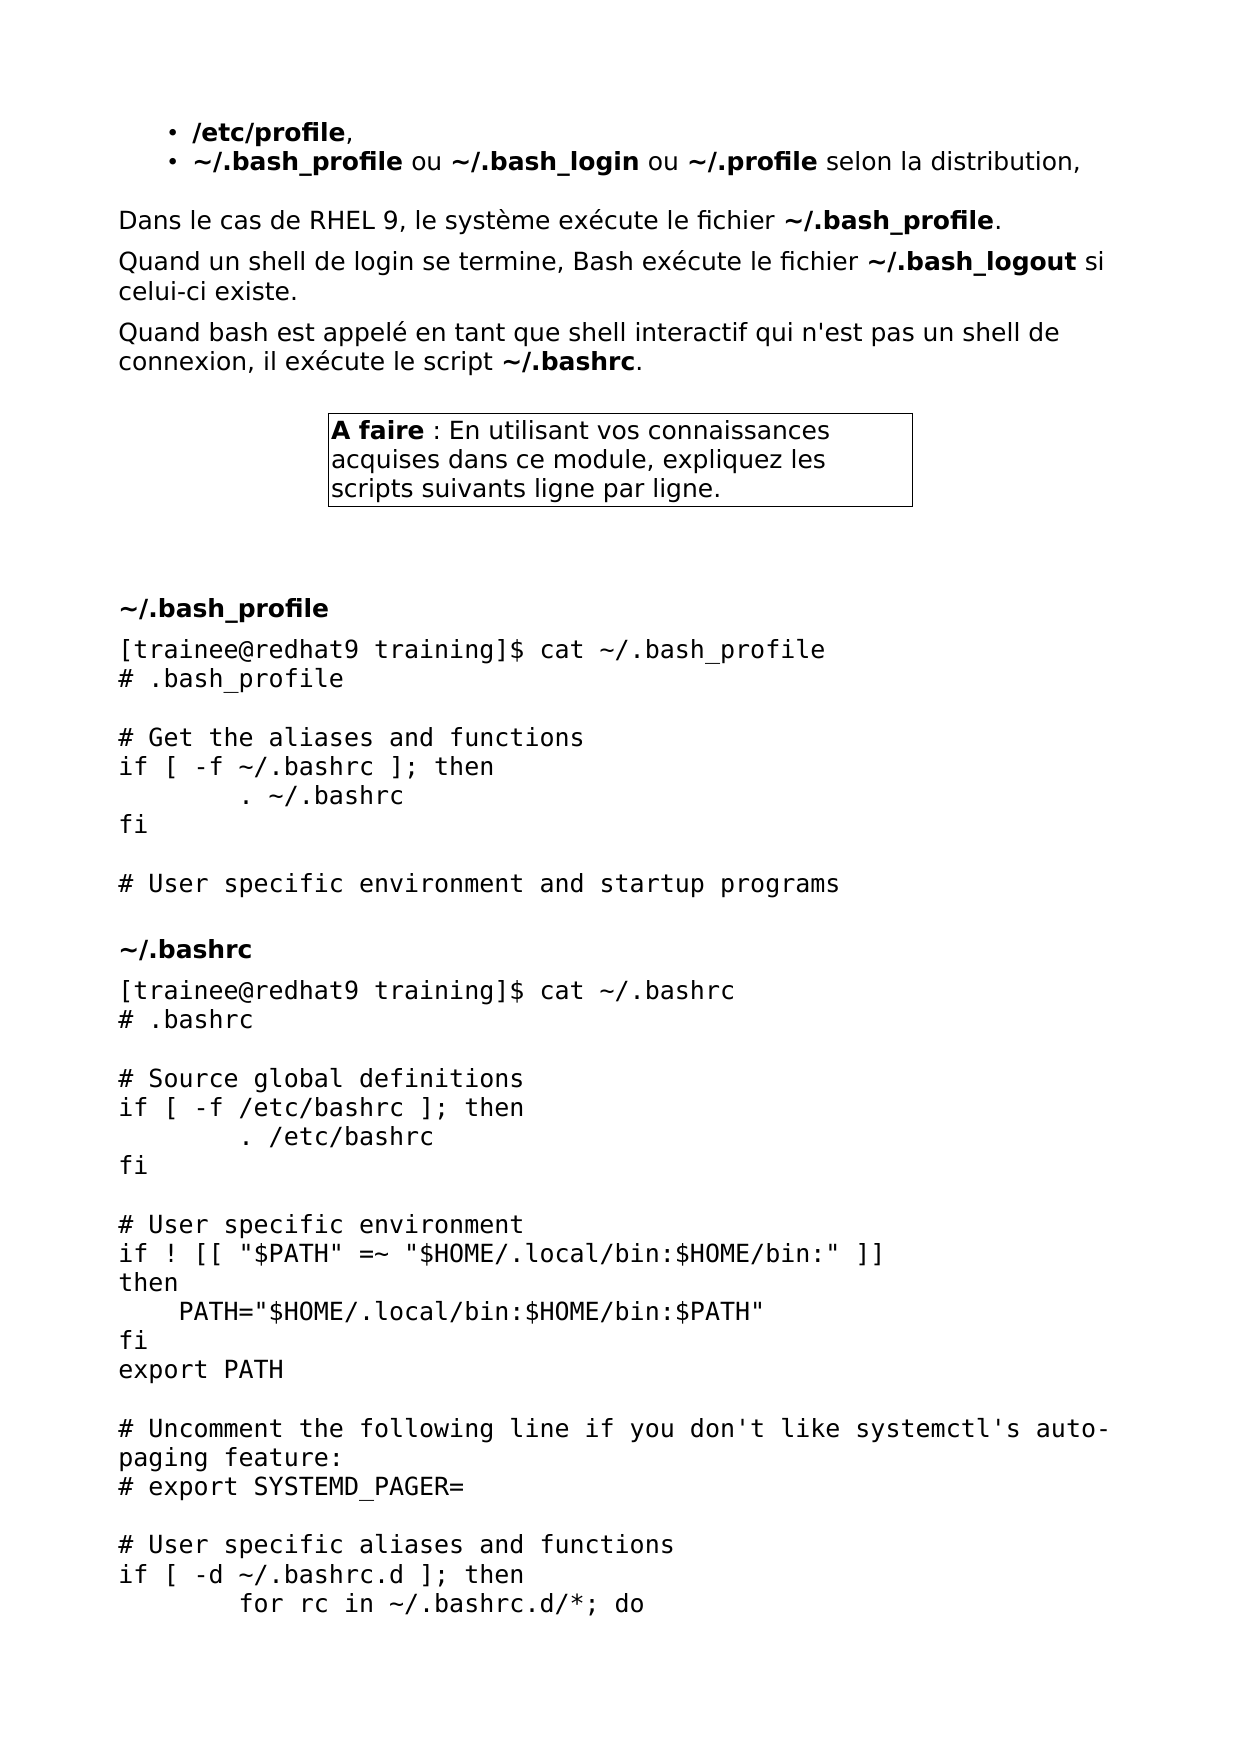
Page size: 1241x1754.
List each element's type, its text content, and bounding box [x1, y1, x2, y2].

table_header A faire : En utilisant vos connaissances acquises dans ce module, expliquez les scripts suivants ligne par ligne. [329, 414, 912, 506]
list /etc/profile, [177, 118, 1122, 147]
text Quand bash est appelé en tant que shell interactif qui n'est pas un shell de connexion, il exécute le script ~/.bashrc. [118, 318, 1122, 377]
text Dans le cas de RHEL 9, le système exécute le fichier ~/.bash_profile. [118, 206, 1122, 235]
text [trainee@redhat9 training]$ cat ~/.bashrc # .bashrc # Source global definitions if [ -f /etc/bashrc ]; then . /etc/bashrc fi # User specific environment if ! [[ "$PATH" =~ "$HOME/.local/bin:$HOME/bin:" ]] then PATH="$HOME/.local/bin:$HOME/bin:$PATH" fi export PATH # Uncomment the following line if you don't like systemctl's auto-paging feature: # export SYSTEMD_PAGER= # User specific aliases and functions if [ -d ~/.bashrc.d ]; then for rc in ~/.bashrc.d/*; do [118, 976, 1122, 1618]
text Quand un shell de login se termine, Bash exécute le fichier ~/.bash_logout si celui-ci existe. [118, 248, 1122, 306]
subtitle ~/.bash_profile [118, 594, 1122, 623]
text [trainee@redhat9 training]$ cat ~/.bash_profile # .bash_profile # Get the aliases and functions if [ -f ~/.bashrc ]; then . ~/.bashrc fi # User specific environment and startup programs [118, 636, 1122, 898]
list ~/.bash_profile ou ~/.bash_login ou ~/.profile selon la distribution, [177, 147, 1122, 176]
subtitle ~/.bashrc [118, 935, 1122, 964]
